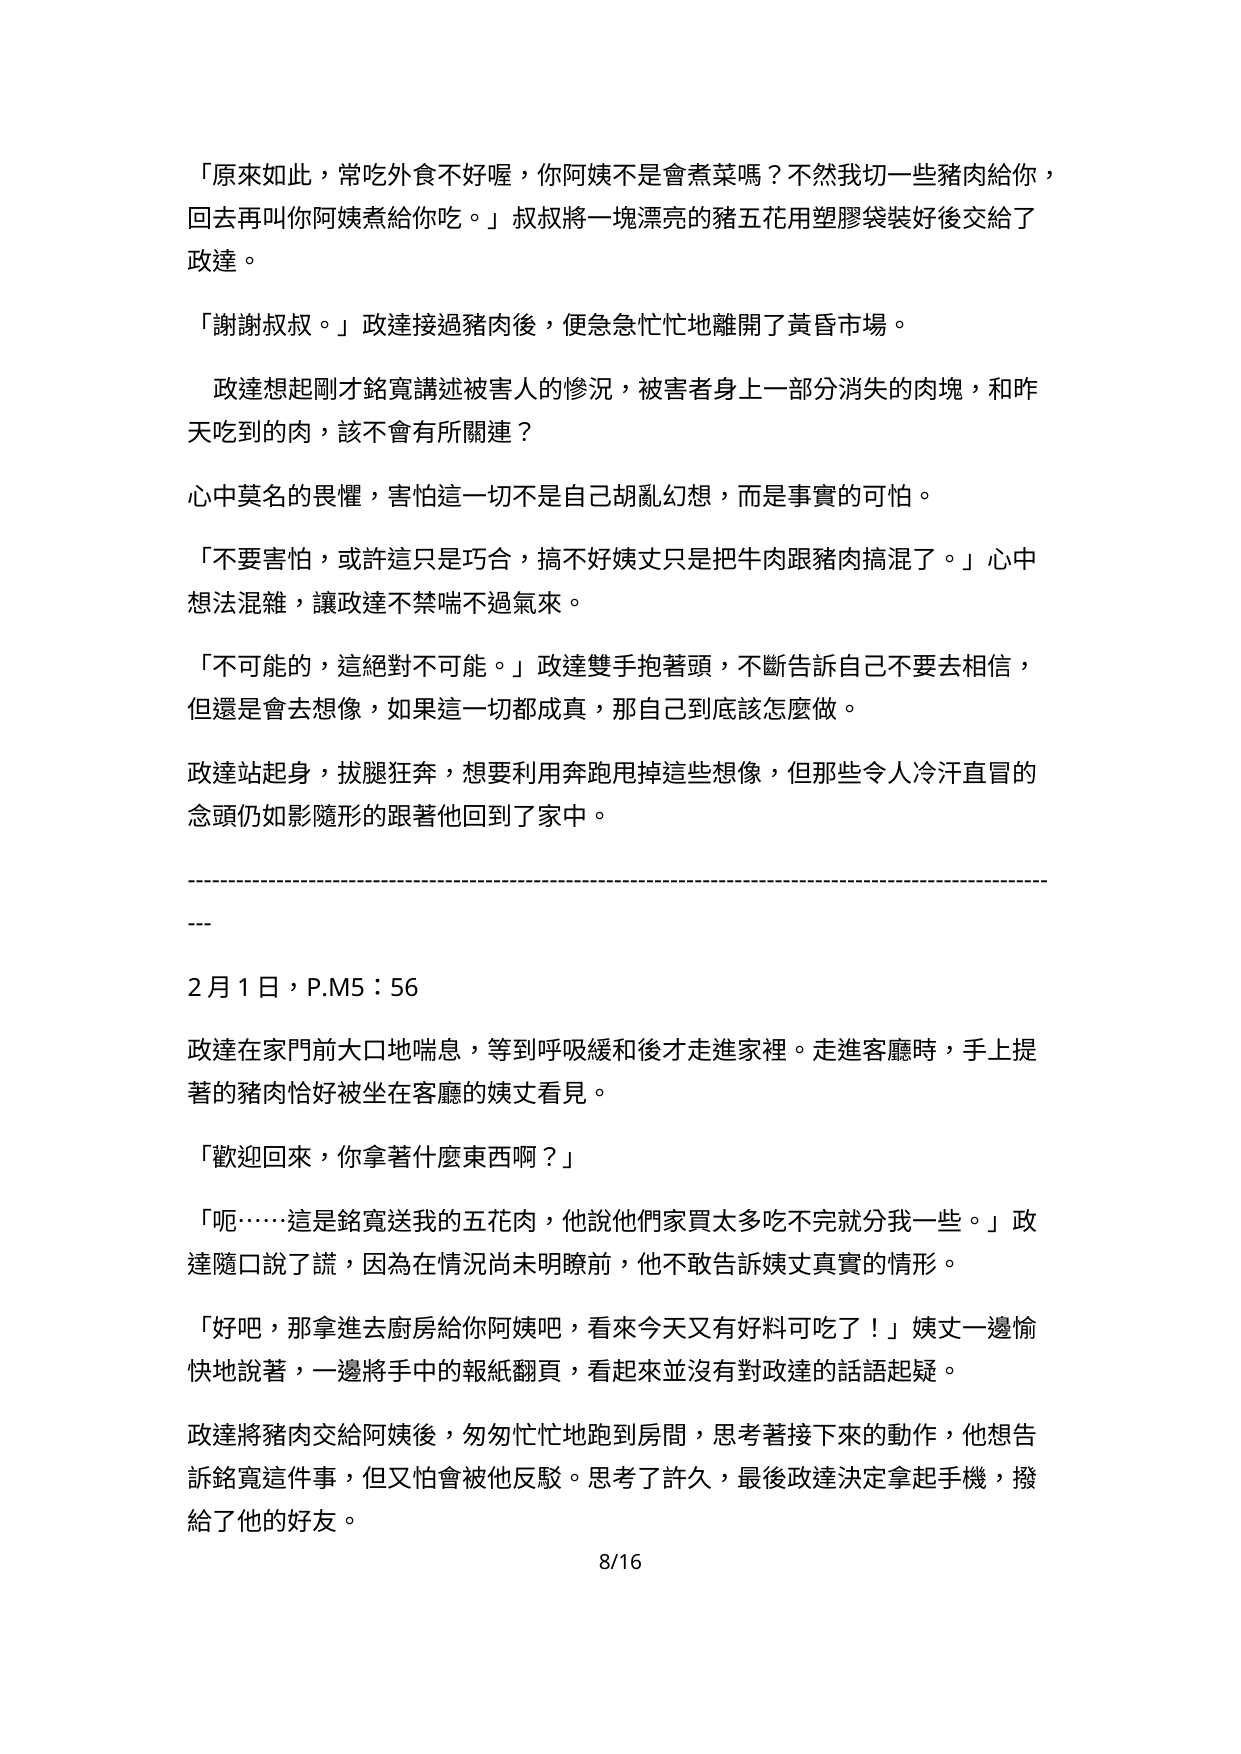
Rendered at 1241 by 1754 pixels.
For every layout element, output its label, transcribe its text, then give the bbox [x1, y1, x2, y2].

text -------------------------------------------------------------------------------------------------------------- [187, 860, 1053, 941]
text 政達在家門前大口地喘息，等到呼吸緩和後才走進家裡。走進客廳時，手上提著的豬肉恰好被坐在客廳的姨丈看見。 [187, 1030, 1053, 1111]
text 「好吧，那拿進去廚房給你阿姨吧，看來今天又有好料可吃了！」姨丈一邊愉快地說著，一邊將手中的報紙翻頁，看起來並沒有對政達的話語起疑。 [187, 1308, 1053, 1388]
text 政達站起身，拔腿狂奔，想要利用奔跑甩掉這些想像，但那些令人冷汗直冒的念頭仍如影隨形的跟著他回到了家中。 [187, 753, 1053, 834]
text 「不要害怕，或許這只是巧合，搞不好姨丈只是把牛肉跟豬肉搞混了。」心中想法混雜，讓政達不禁喘不過氣來。 [187, 539, 1053, 620]
text 「原來如此，常吃外食不好喔，你阿姨不是會煮菜嗎？不然我切一些豬肉給你，回去再叫你阿姨煮給你吃。」叔叔將一塊漂亮的豬五花用塑膠袋裝好後交給了政達。 [187, 155, 1053, 279]
text 「不可能的，這絕對不可能。」政達雙手抱著頭，不斷告訴自己不要去相信，但還是會去想像，如果這一切都成真，那自己到底該怎麼做。 [187, 646, 1053, 727]
text 「謝謝叔叔。」政達接過豬肉後，便急急忙忙地離開了黃昏市場。 [187, 305, 1053, 342]
text 心中莫名的畏懼，害怕這一切不是自己胡亂幻想，而是事實的可怕。 [187, 476, 1053, 513]
text 「歡迎回來，你拿著什麼東西啊？」 [187, 1137, 1053, 1174]
text 2月1日，P.M5：56 [187, 966, 1053, 1004]
text 政達想起剛才銘寬講述被害人的慘況，被害者身上一部分消失的肉塊，和昨天吃到的肉，該不會有所關連？ [187, 369, 1053, 449]
text 「呃……這是銘寬送我的五花肉，他說他們家買太多吃不完就分我一些。」政達隨口說了謊，因為在情況尚未明瞭前，他不敢告訴姨丈真實的情形。 [187, 1201, 1053, 1281]
text 政達將豬肉交給阿姨後，匆匆忙忙地跑到房間，思考著接下來的動作，他想告訴銘寬這件事，但又怕會被他反駁。思考了許久，最後政達決定拿起手機，撥給了他的好友。 [187, 1414, 1053, 1538]
